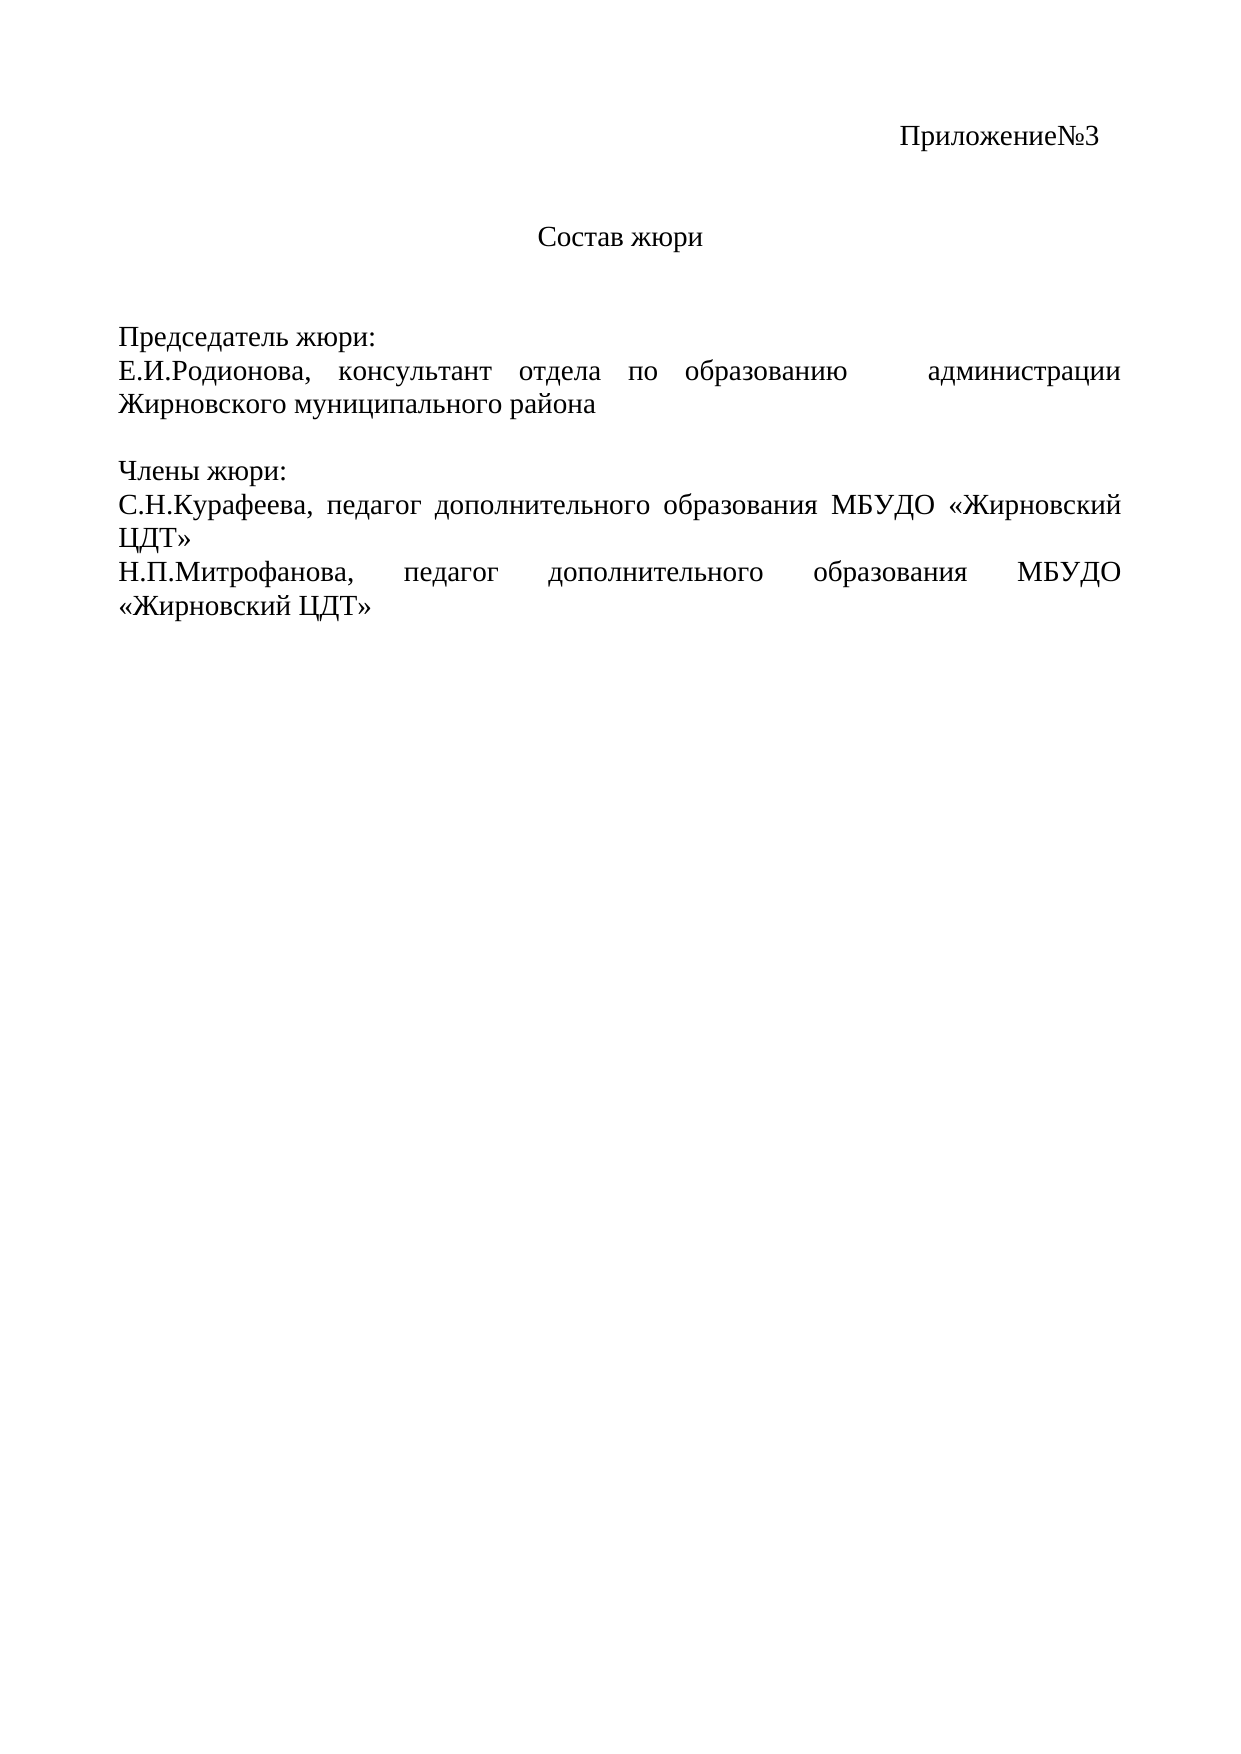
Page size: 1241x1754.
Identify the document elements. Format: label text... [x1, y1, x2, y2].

text Председатель жюри: [118, 319, 1122, 353]
text Н.П.Митрофанова, педагог дополнительного образования МБУДО «Жирновский ЦДТ» [118, 554, 1122, 621]
text С.Н.Курафеева, педагог дополнительного образования МБУДО «Жирновский ЦДТ» [118, 487, 1122, 554]
text Е.И.Родионова, консультант отдела по образованию администрации Жирновского муниципального района [118, 353, 1122, 420]
text Приложение№3 [118, 118, 1122, 152]
text Состав жюри [118, 219, 1122, 252]
text Члены жюри: [118, 453, 1122, 487]
